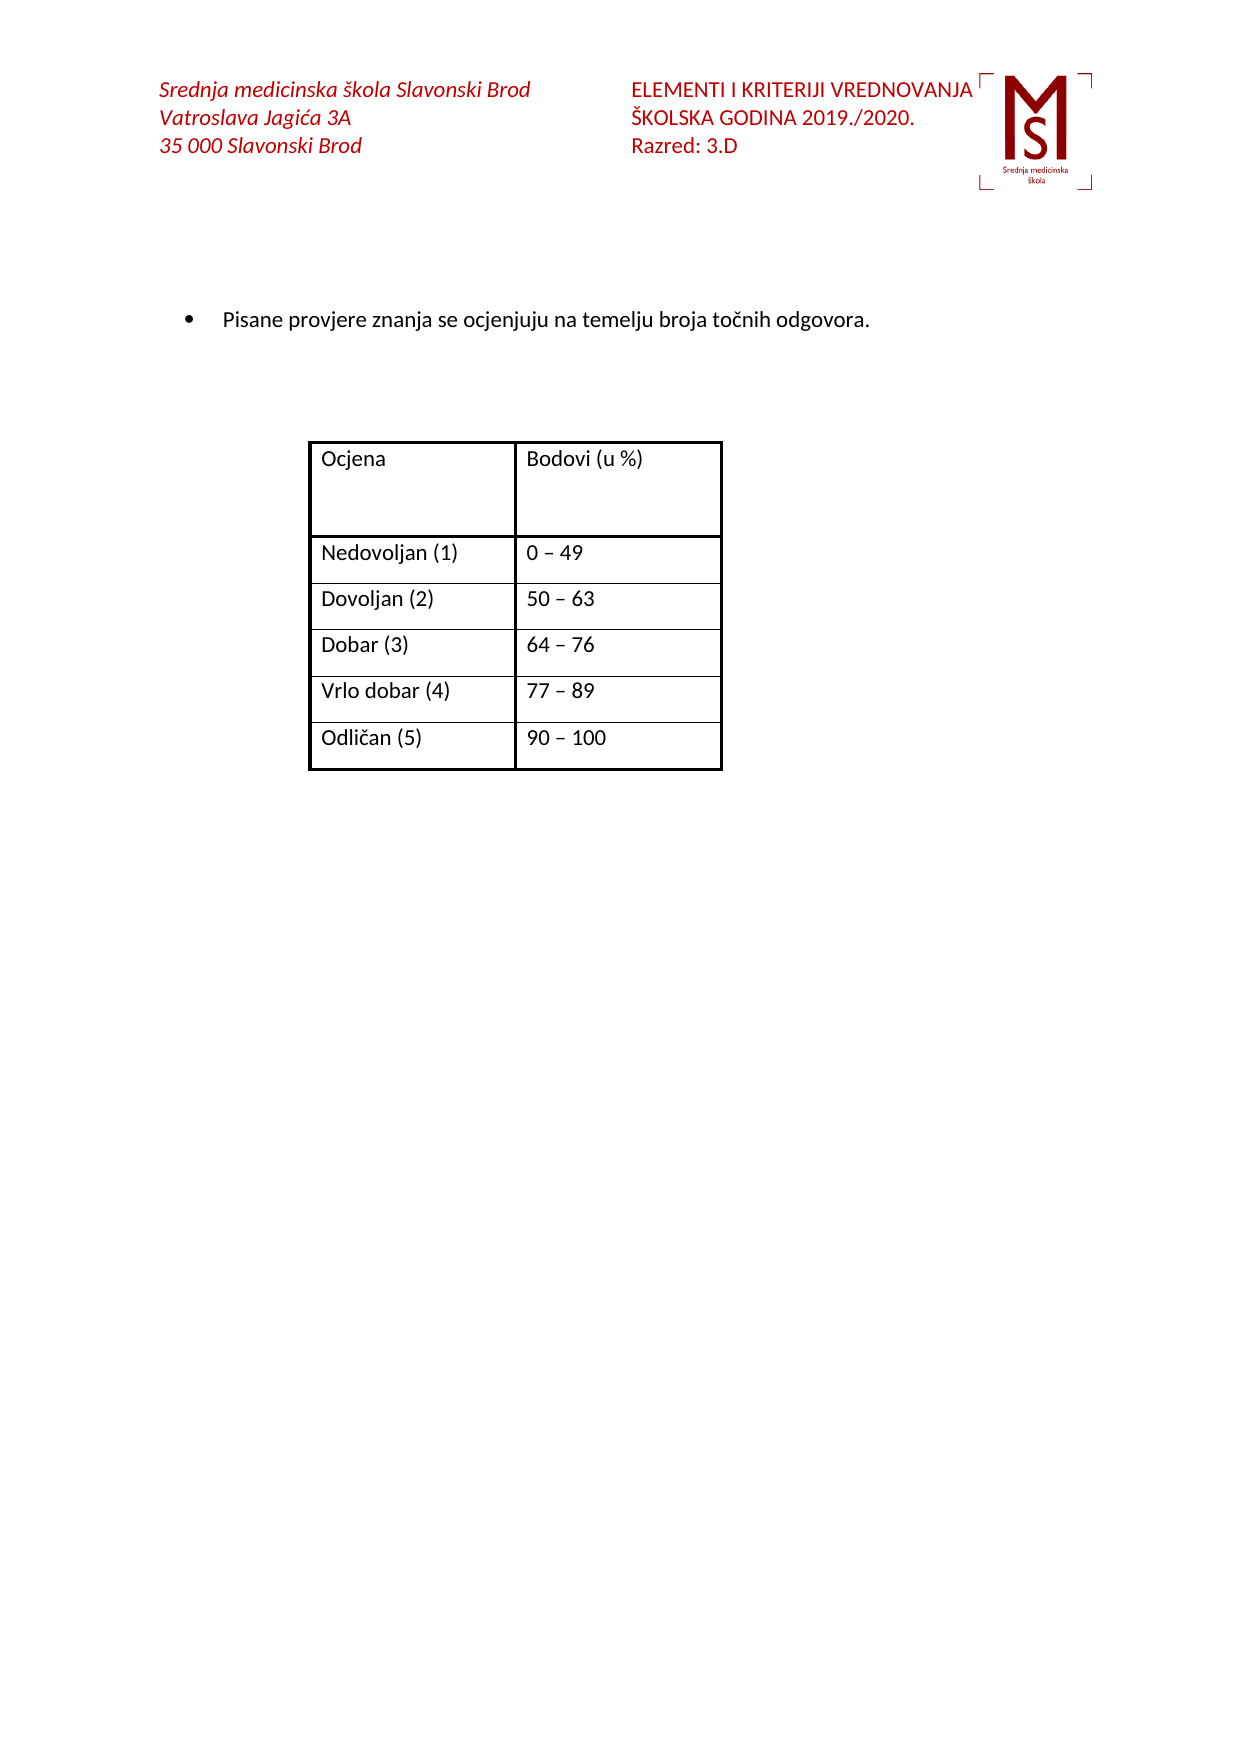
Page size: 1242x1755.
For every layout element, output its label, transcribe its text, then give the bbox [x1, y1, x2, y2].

table_header Ocjena [312, 444, 514, 535]
table_cell Dobar (3) [312, 630, 514, 676]
table_cell Nedovoljan (1) [312, 538, 514, 583]
table_cell 64 – 76 [517, 630, 720, 676]
table_cell Dovoljan (2) [312, 584, 514, 629]
table_cell 77 – 89 [517, 677, 720, 722]
table_cell 50 – 63 [517, 584, 720, 629]
table_header Bodovi (u %) [517, 444, 720, 535]
table_cell Odličan (5) [312, 723, 514, 768]
table_cell 0 – 49 [517, 538, 720, 583]
list Pisane provjere znanja se ocjenjuju na temelju broja točnih odgovora. [185, 306, 1094, 333]
table_cell Vrlo dobar (4) [312, 677, 514, 722]
table_cell 90 – 100 [517, 723, 720, 768]
